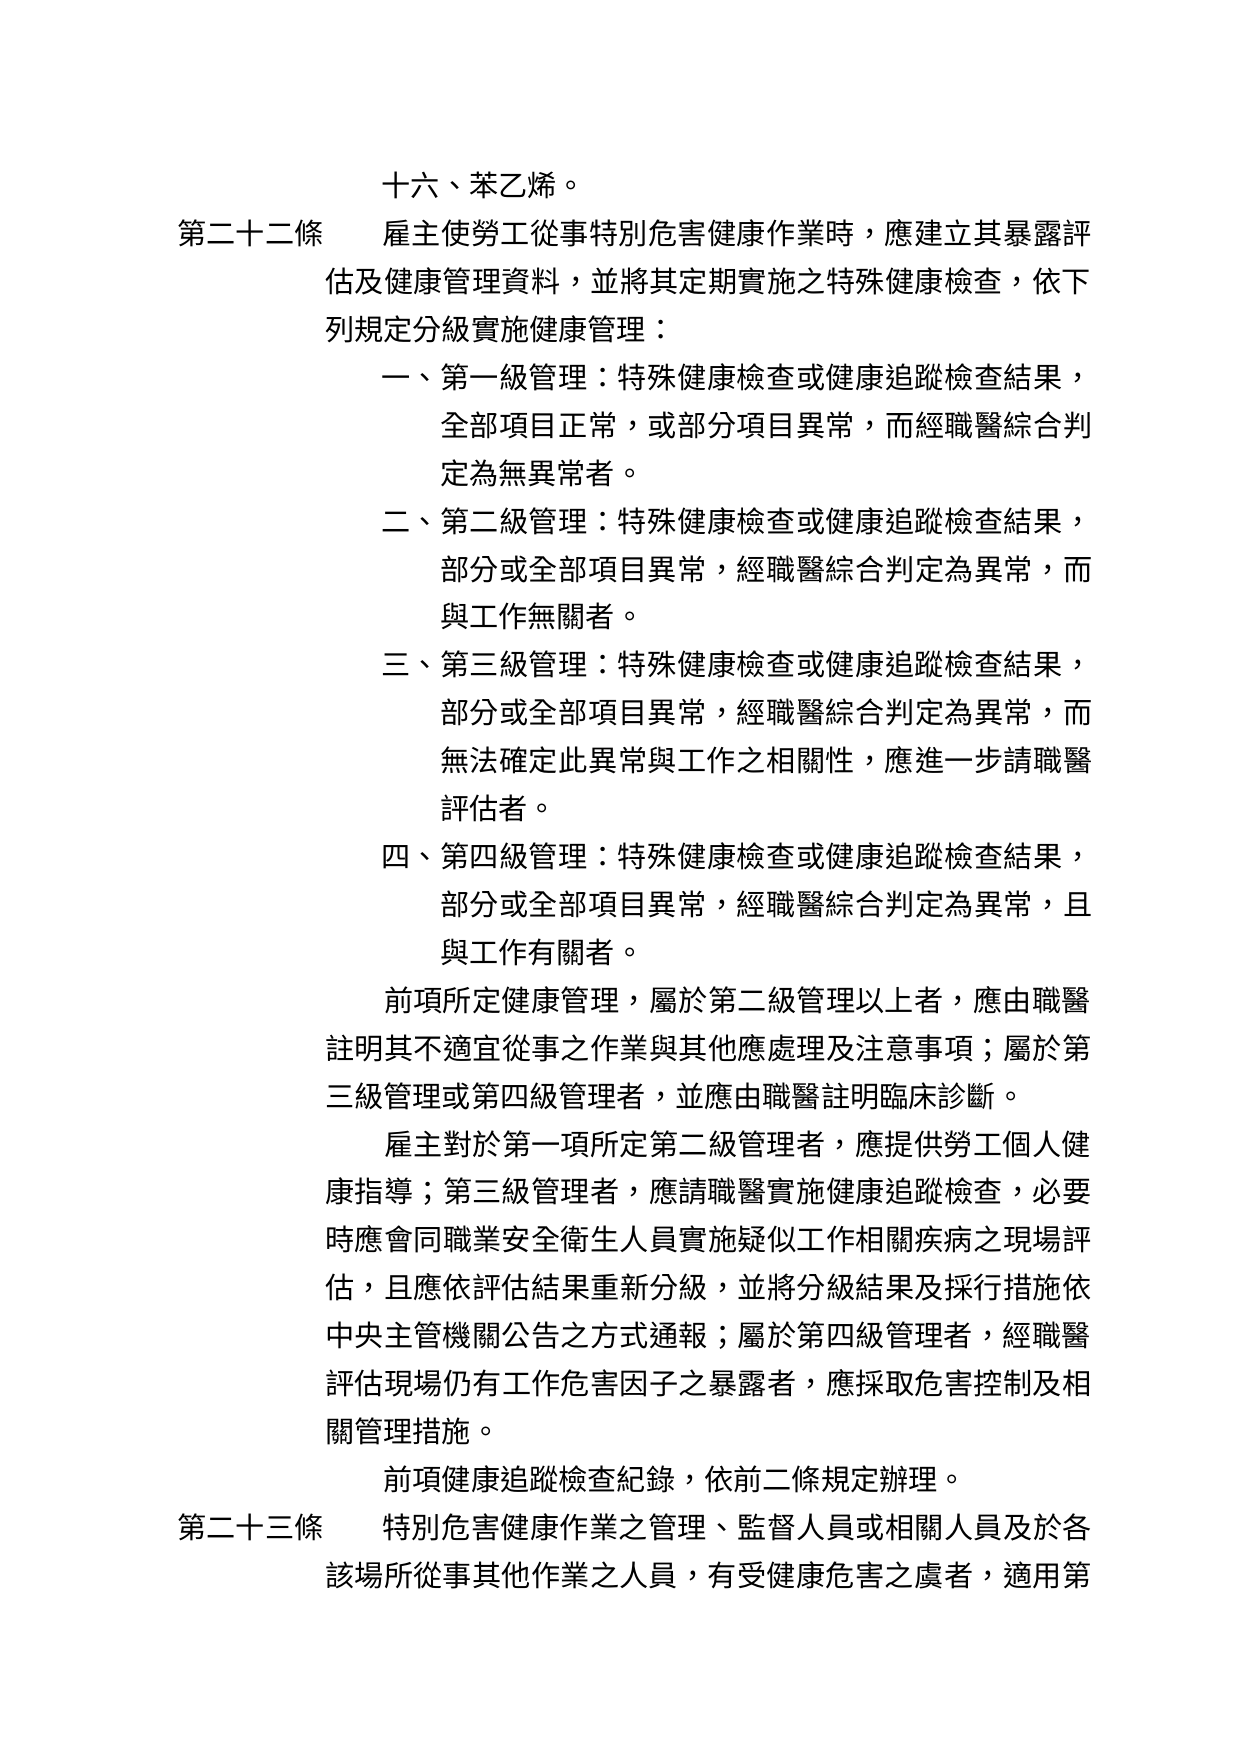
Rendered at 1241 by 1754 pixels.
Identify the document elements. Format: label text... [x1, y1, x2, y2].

list 第一級管理：特殊健康檢查或健康追蹤檢查結果，全部項目正常，或部分項目異常，而經職醫綜合判定為無異常者。 [381, 350, 1092, 494]
list 第二級管理：特殊健康檢查或健康追蹤檢查結果，部分或全部項目異常，經職醫綜合判定為異常，而與工作無關者。 [381, 494, 1092, 637]
list 苯乙烯。 [381, 158, 1092, 206]
text 雇主對於第一項所定第二級管理者，應提供勞工個人健康指導；第三級管理者，應請職醫實施健康追蹤檢查，必要時應會同職業安全衛生人員實施疑似工作相關疾病之現場評估，且應依評估結果重新分級，並將分級結果及採行措施依中央主管機關公告之方式通報；屬於第四級管理者，經職醫評估現場仍有工作危害因子之暴露者，應採取危害控制及相關管理措施。 [325, 1117, 1092, 1452]
list 雇主使勞工從事特別危害健康作業時，應建立其暴露評估及健康管理資料，並將其定期實施之特殊健康檢查，依下列規定分級實施健康管理： [177, 206, 1092, 350]
text 前項所定健康管理，屬於第二級管理以上者，應由職醫註明其不適宜從事之作業與其他應處理及注意事項；屬於第三級管理或第四級管理者，並應由職醫註明臨床診斷。 [325, 973, 1092, 1117]
list 第四級管理：特殊健康檢查或健康追蹤檢查結果，部分或全部項目異常，經職醫綜合判定為異常，且與工作有關者。 [381, 829, 1092, 973]
list 特別危害健康作業之管理、監督人員或相關人員及於各該場所從事其他作業之人員，有受健康危害之虞者，適用第 [177, 1500, 1092, 1596]
list 第三級管理：特殊健康檢查或健康追蹤檢查結果，部分或全部項目異常，經職醫綜合判定為異常，而無法確定此異常與工作之相關性，應進一步請職醫評估者。 [381, 637, 1092, 829]
text 前項健康追蹤檢查紀錄，依前二條規定辦理。 [325, 1452, 1092, 1500]
